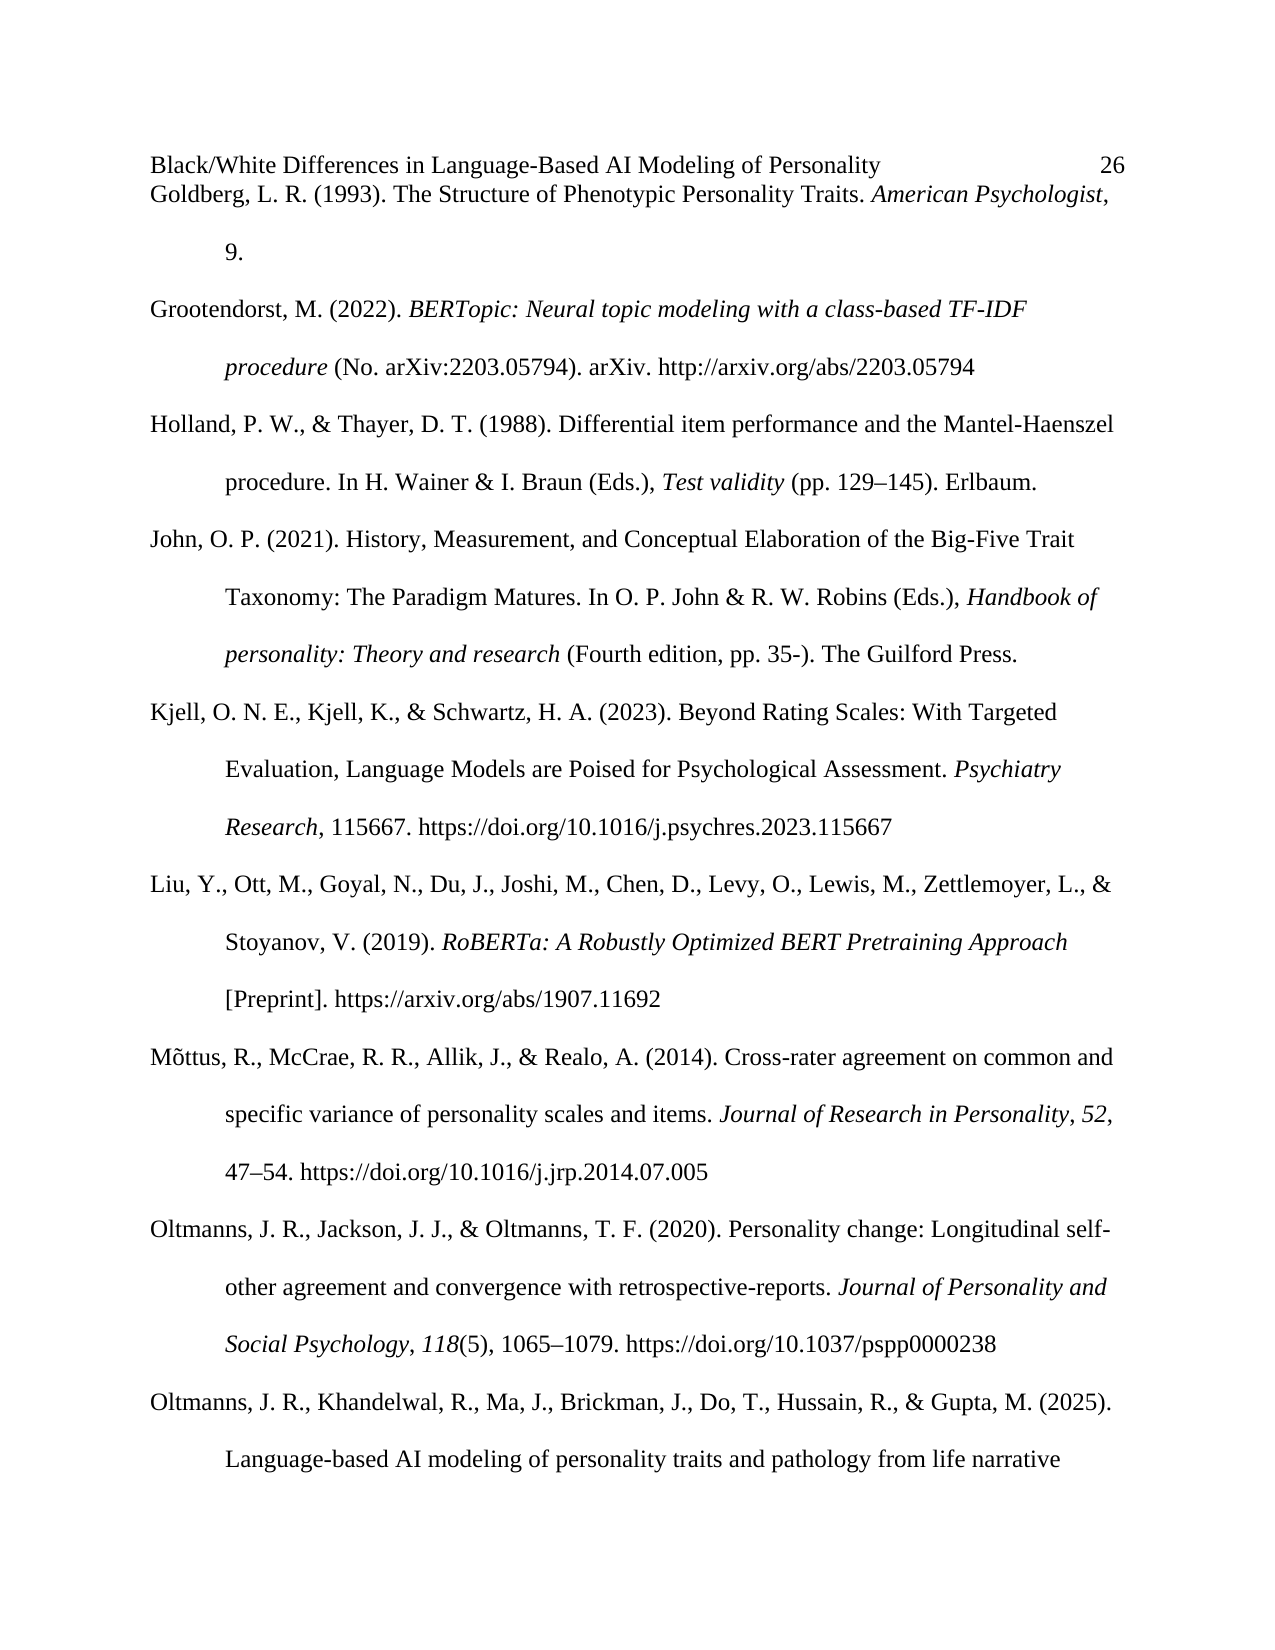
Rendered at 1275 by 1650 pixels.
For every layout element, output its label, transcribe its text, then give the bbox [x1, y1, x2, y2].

text Liu, Y., Ott, M., Goyal, N., Du, J., Joshi, M., Chen, D., Levy, O., Lewis, M., Zettlemoyer, L., & Stoyanov, V. (2019). RoBERTa: A Robustly Optimized BERT Pretraining Approach [Preprint]. https://arxiv.org/abs/1907.11692 [150, 869, 1125, 1013]
text Mõttus, R., McCrae, R. R., Allik, J., & Realo, A. (2014). Cross-rater agreement on common and specific variance of personality scales and items. Journal of Research in Personality, 52, 47–54. https://doi.org/10.1016/j.jrp.2014.07.005 [150, 1042, 1125, 1186]
text Holland, P. W., & Thayer, D. T. (1988). Differential item performance and the Mantel-Haenszel procedure. In H. Wainer & I. Braun (Eds.), Test validity (pp. 129–145). Erlbaum. [150, 409, 1125, 496]
text Kjell, O. N. E., Kjell, K., & Schwartz, H. A. (2023). Beyond Rating Scales: With Targeted Evaluation, Language Models are Poised for Psychological Assessment. Psychiatry Research, 115667. https://doi.org/10.1016/j.psychres.2023.115667 [150, 697, 1125, 841]
text John, O. P. (2021). History, Measurement, and Conceptual Elaboration of the Big-Five Trait Taxonomy: The Paradigm Matures. In O. P. John & R. W. Robins (Eds.), Handbook of personality: Theory and research (Fourth edition, pp. 35-). The Guilford Press. [150, 524, 1125, 668]
text Oltmanns, J. R., Khandelwal, R., Ma, J., Brickman, J., Do, T., Hussain, R., & Gupta, M. (2025). Language-based AI modeling of personality traits and pathology from life narrative [150, 1387, 1125, 1473]
text Grootendorst, M. (2022). BERTopic: Neural topic modeling with a class-based TF-IDF procedure (No. arXiv:2203.05794). arXiv. http://arxiv.org/abs/2203.05794 [150, 294, 1125, 381]
text Goldberg, L. R. (1993). The Structure of Phenotypic Personality Traits. American Psychologist, 9. [150, 179, 1125, 266]
text Oltmanns, J. R., Jackson, J. J., & Oltmanns, T. F. (2020). Personality change: Longitudinal self-other agreement and convergence with retrospective-reports. Journal of Personality and Social Psychology, 118(5), 1065–1079. https://doi.org/10.1037/pspp0000238 [150, 1214, 1125, 1358]
